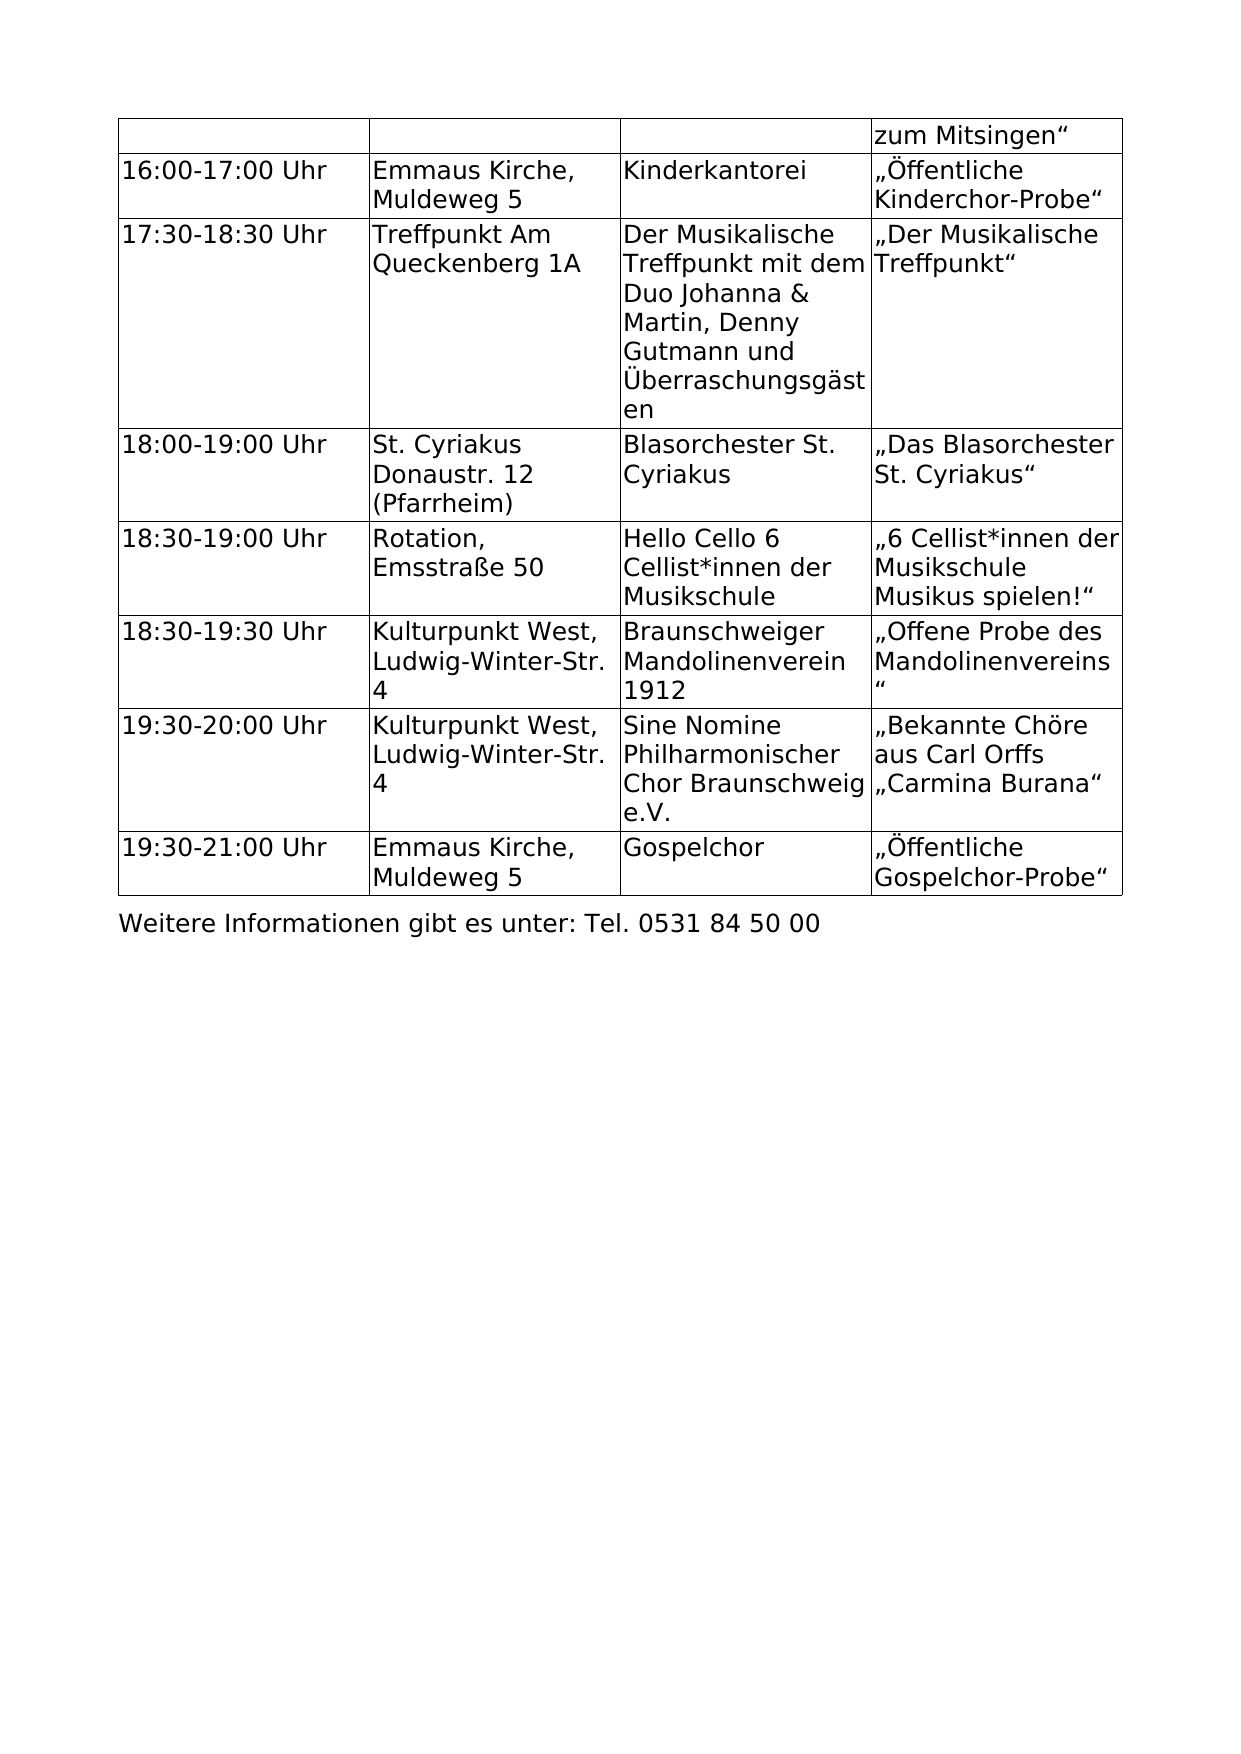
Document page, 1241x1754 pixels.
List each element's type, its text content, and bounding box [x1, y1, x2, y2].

table_cell Emmaus Kirche, Muldeweg 5 [370, 832, 620, 895]
table_cell Treffpunkt Am Queckenberg 1A [370, 219, 620, 428]
table_cell 19:30-21:00 Uhr [119, 832, 369, 895]
table_cell 18:30-19:30 Uhr [119, 616, 369, 708]
table_cell 19:30-20:00 Uhr [119, 709, 369, 831]
table_cell „Das Blasorchester St. Cyriakus“ [872, 429, 1122, 521]
text Weitere Informationen gibt es unter: Tel. 0531 84 50 00 [118, 910, 1122, 939]
table_cell Gospelchor [621, 832, 871, 895]
table_cell Der Musikalische Treffpunkt mit dem Duo Johanna & Martin, Denny Gutmann und Überraschungsgästen [621, 219, 871, 428]
table_cell Rotation, Emsstraße 50 [370, 522, 620, 614]
table_cell 16:00-17:00 Uhr [119, 154, 369, 217]
table_cell „6 Cellist*innen der Musikschule Musikus spielen!“ [872, 522, 1122, 614]
table_cell Kulturpunkt West, Ludwig-Winter-Str. 4 [370, 709, 620, 831]
table_cell 17:30-18:30 Uhr [119, 219, 369, 428]
table_cell Kinderkantorei [621, 154, 871, 217]
table_cell Kulturpunkt West, Ludwig-Winter-Str. 4 [370, 616, 620, 708]
table_cell Blasorchester St. Cyriakus [621, 429, 871, 521]
table_cell 18:30-19:00 Uhr [119, 522, 369, 614]
table_cell [621, 119, 871, 153]
table_cell zum Mitsingen“ [872, 119, 1122, 153]
table_cell Emmaus Kirche, Muldeweg 5 [370, 154, 620, 217]
table_cell Braunschweiger Mandolinenverein 1912 [621, 616, 871, 708]
table_cell „Der Musikalische Treffpunkt“ [872, 219, 1122, 428]
table_cell „Bekannte Chöre aus Carl Orffs „Carmina Burana“ [872, 709, 1122, 831]
table_cell Hello Cello 6 Cellist*innen der Musikschule [621, 522, 871, 614]
table_cell [370, 119, 620, 153]
table_cell St. Cyriakus Donaustr. 12 (Pfarrheim) [370, 429, 620, 521]
table_cell „Offene Probe des Mandolinenvereins“ [872, 616, 1122, 708]
table_cell [119, 119, 369, 153]
table_cell „Öffentliche Gospelchor-Probe“ [872, 832, 1122, 895]
table_cell 18:00-19:00 Uhr [119, 429, 369, 521]
table_cell „Öffentliche Kinderchor-Probe“ [872, 154, 1122, 217]
table_cell Sine Nomine Philharmonischer Chor Braunschweig e.V. [621, 709, 871, 831]
